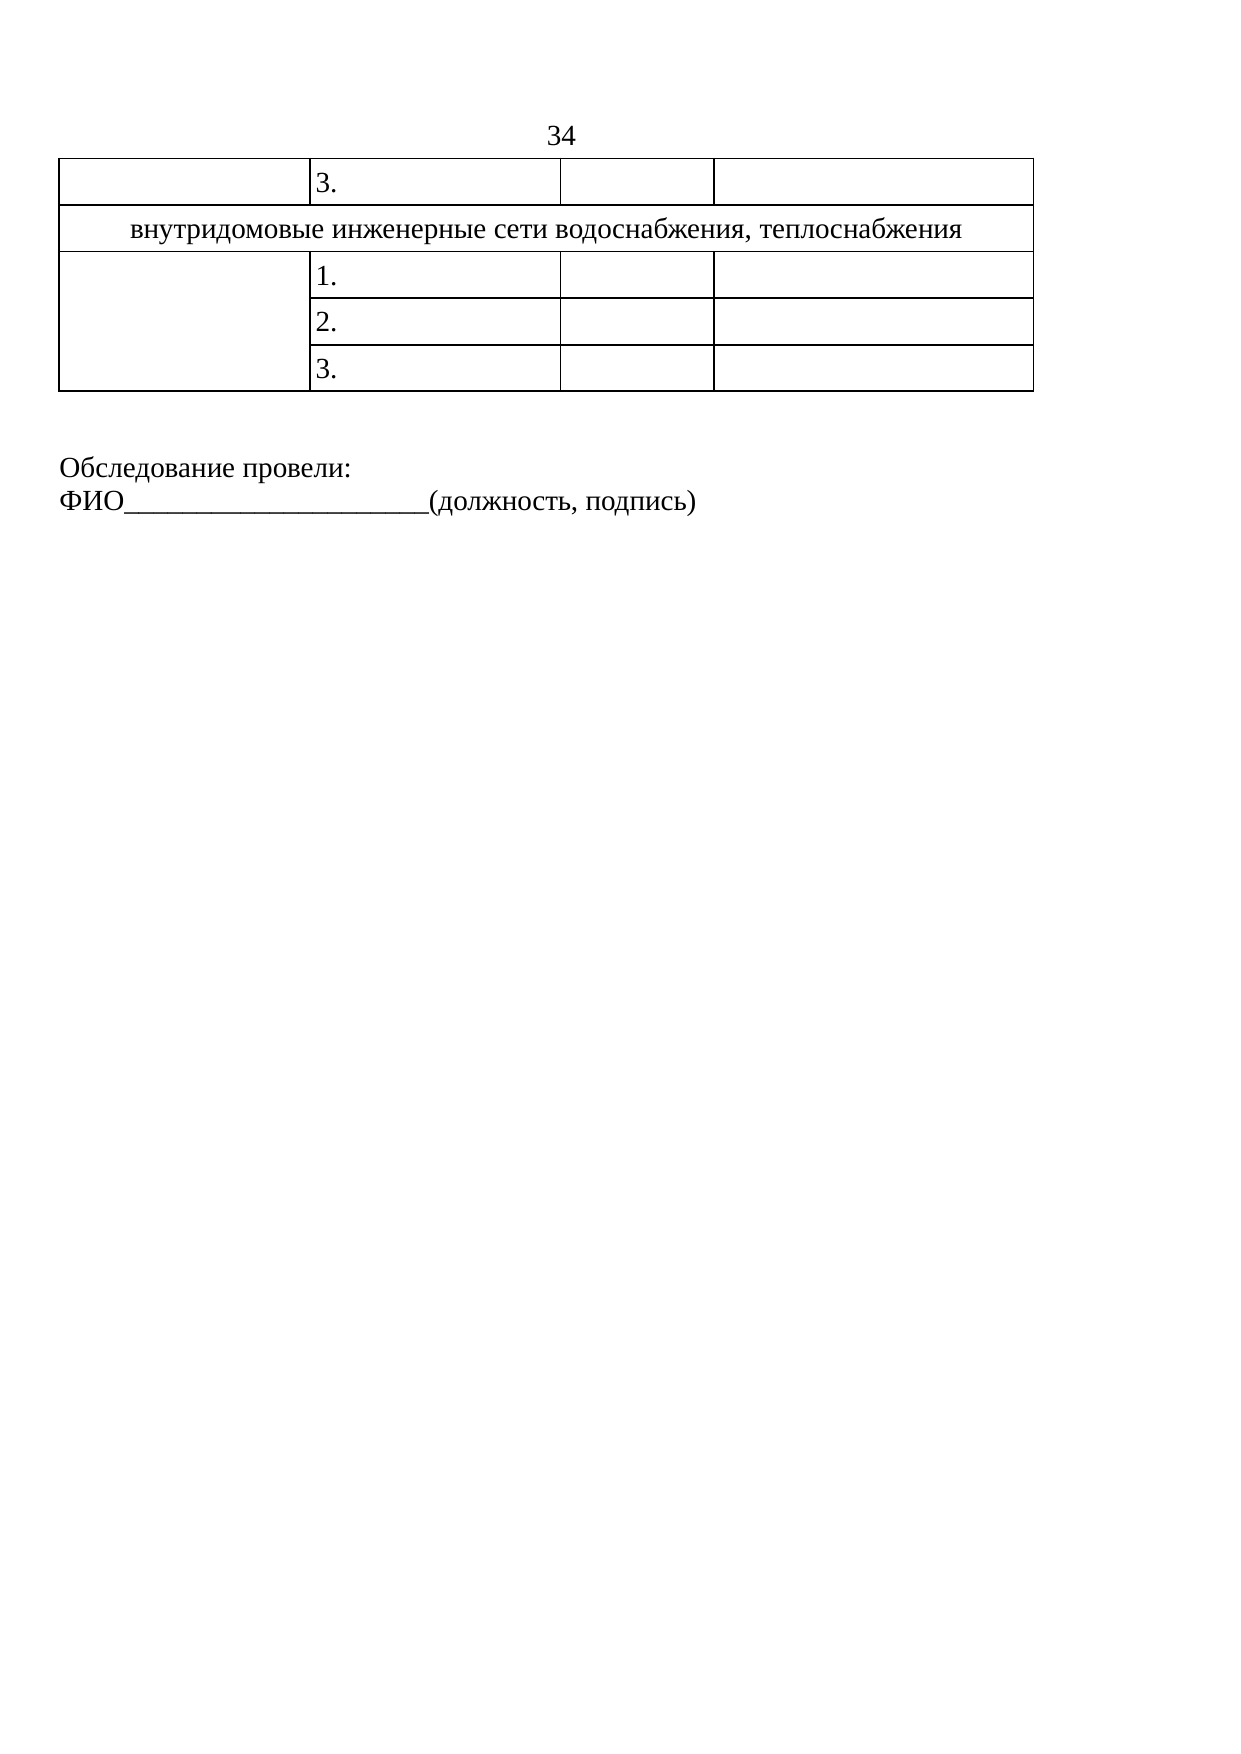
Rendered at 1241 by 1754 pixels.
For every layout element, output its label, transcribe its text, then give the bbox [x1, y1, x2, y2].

text ФИО_____________________(должность, подпись) [59, 484, 1063, 517]
table_cell [561, 299, 713, 344]
table_cell [715, 252, 1033, 297]
table_cell [60, 159, 309, 204]
table_cell [715, 346, 1033, 390]
table_cell [561, 252, 713, 297]
table_cell [715, 299, 1033, 344]
text Обследование провели: [59, 450, 1063, 484]
table_cell внутридомовые инженерные сети водоснабжения, теплоснабжения [60, 206, 1033, 251]
table_cell [561, 346, 713, 390]
table_cell [715, 159, 1033, 204]
table_cell 3. [311, 346, 560, 390]
table_cell 1. [311, 252, 560, 297]
table_cell [561, 159, 713, 204]
table_cell 3. [311, 159, 560, 204]
table_cell 2. [311, 299, 560, 344]
table_cell [60, 252, 309, 390]
